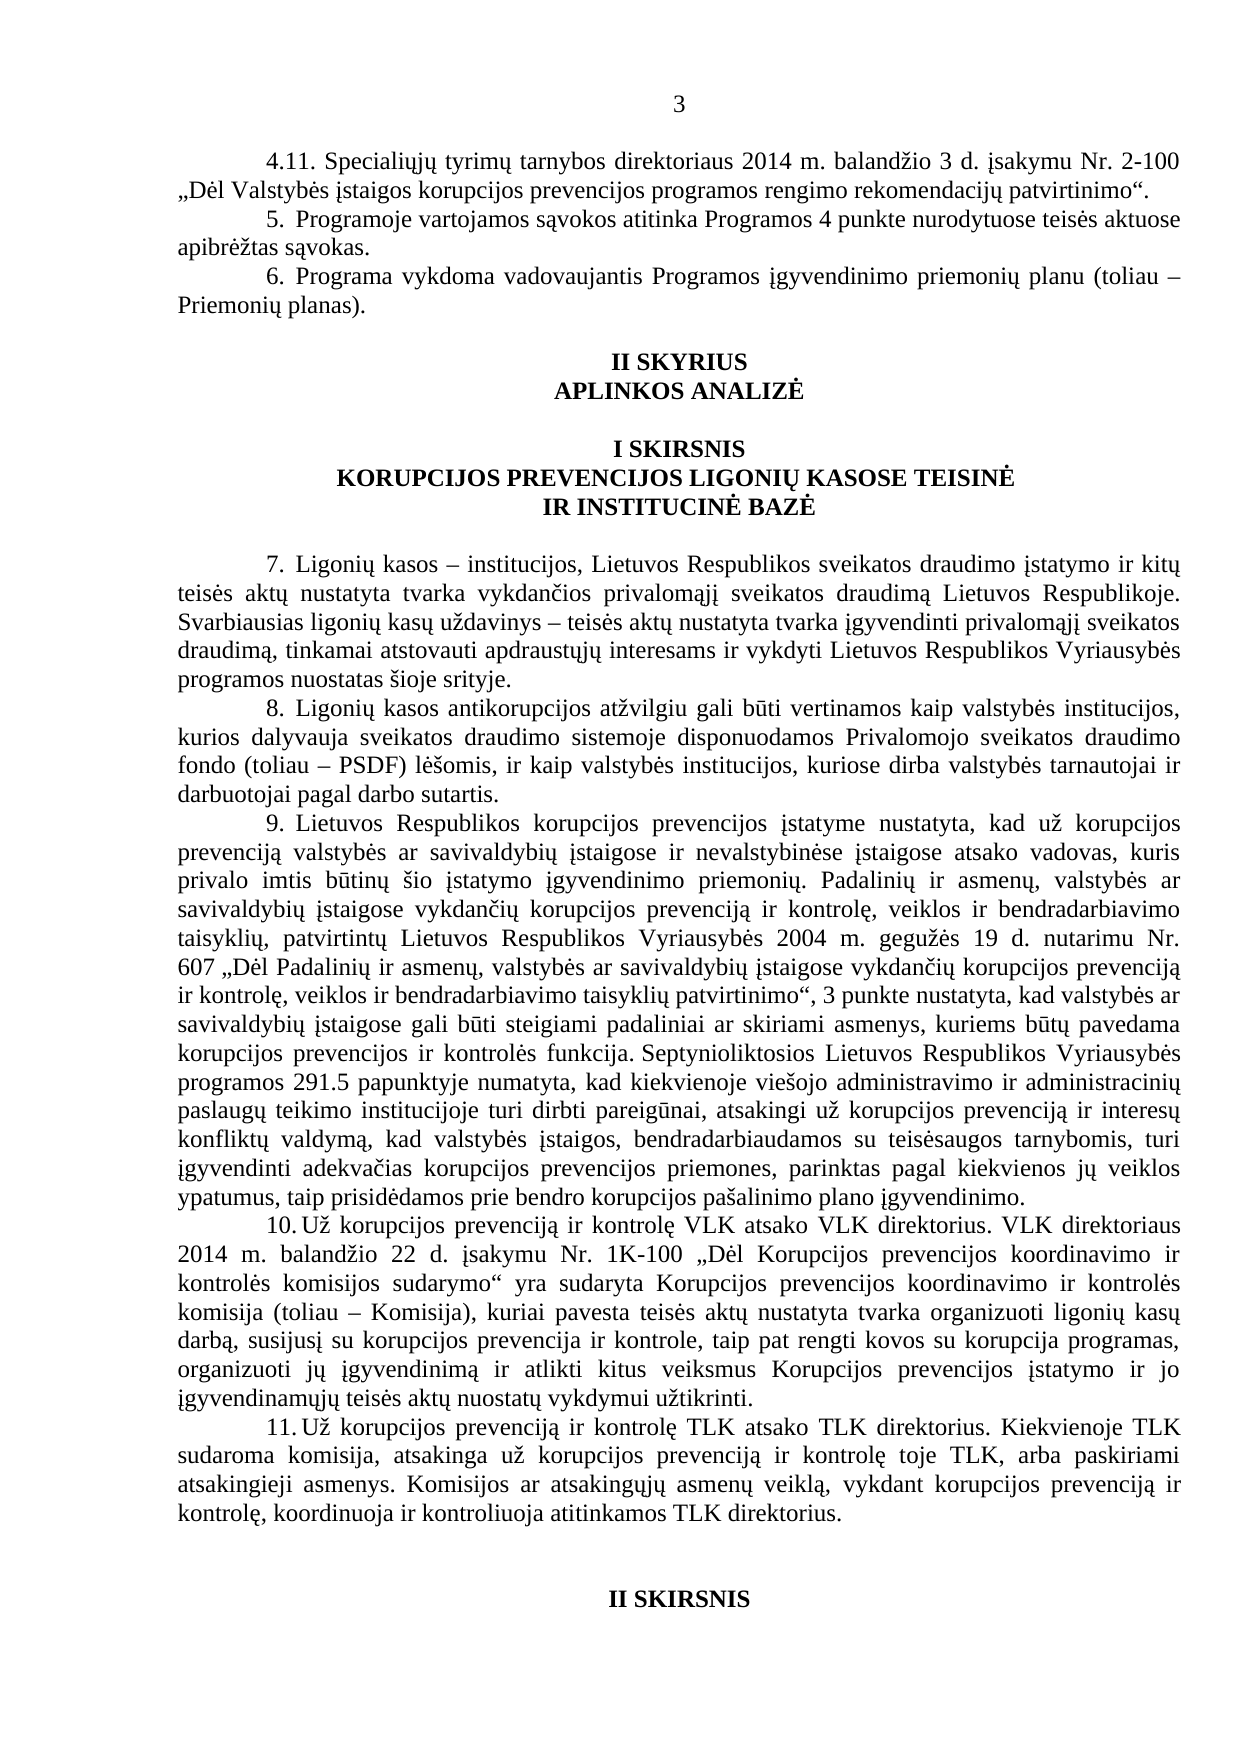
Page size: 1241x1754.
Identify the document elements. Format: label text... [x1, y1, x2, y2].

text II SKYRIUS [177, 347, 1181, 376]
text 4.11. Specialiųjų tyrimų tarnybos direktoriaus 2014 m. balandžio 3 d. įsakymu Nr. 2-100 „Dėl Valstybės įstaigos korupcijos prevencijos programos rengimo rekomendacijų patvirtinimo“. [177, 146, 1181, 204]
text IR INSTITUCINĖ BAZĖ [177, 491, 1181, 520]
text KORUPCIJOS PREVENCIJOS LIGONIŲ kasOSE TEISINĖ [177, 462, 1181, 491]
text 7. Ligonių kasos – institucijos, Lietuvos Respublikos sveikatos draudimo įstatymo ir kitų teisės aktų nustatyta tvarka vykdančios privalomąjį sveikatos draudimą Lietuvos Respublikoje. Svarbiausias ligonių kasų uždavinys – teisės aktų nustatyta tvarka įgyvendinti privalomąjį sveikatos draudimą, tinkamai atstovauti apdraustųjų interesams ir vykdyti Lietuvos Respublikos Vyriausybės programos nuostatas šioje srityje. [177, 549, 1181, 693]
text 5. Programoje vartojamos sąvokos atitinka Programos 4 punkte nurodytuose teisės aktuose apibrėžtas sąvokas. [177, 204, 1181, 261]
text APLINKOS ANALIZĖ [177, 376, 1181, 405]
text 6. Programa vykdoma vadovaujantis Programos įgyvendinimo priemonių planu (toliau – Priemonių planas). [177, 261, 1181, 319]
text I SKIRSNIS [177, 434, 1181, 462]
text 8. Ligonių kasos antikorupcijos atžvilgiu gali būti vertinamos kaip valstybės institucijos, kurios dalyvauja sveikatos draudimo sistemoje disponuodamos Privalomojo sveikatos draudimo fondo (toliau – PSDF) lėšomis, ir kaip valstybės institucijos, kuriose dirba valstybės tarnautojai ir darbuotojai pagal darbo sutartis. [177, 693, 1181, 808]
text 9. Lietuvos Respublikos korupcijos prevencijos įstatyme nustatyta, kad už korupcijos prevenciją valstybės ar savivaldybių įstaigose ir nevalstybinėse įstaigose atsako vadovas, kuris privalo imtis būtinų šio įstatymo įgyvendinimo priemonių. Padalinių ir asmenų, valstybės ar savivaldybių įstaigose vykdančių korupcijos prevenciją ir kontrolę, veiklos ir bendradarbiavimo taisyklių, patvirtintų Lietuvos Respublikos Vyriausybės 2004 m. gegužės 19 d. nutarimu Nr. 607 „Dėl Padalinių ir asmenų, valstybės ar savivaldybių įstaigose vykdančių korupcijos prevenciją ir kontrolę, veiklos ir bendradarbiavimo taisyklių patvirtinimo“, 3 punkte nustatyta, kad valstybės ar savivaldybių įstaigose gali būti steigiami padaliniai ar skiriami asmenys, kuriems būtų pavedama korupcijos prevencijos ir kontrolės funkcija. Septynioliktosios Lietuvos Respublikos Vyriausybės programos 291.5 papunktyje numatyta, kad kiekvienoje viešojo administravimo ir administracinių paslaugų teikimo institucijoje turi dirbti pareigūnai, atsakingi už korupcijos prevenciją ir interesų konfliktų valdymą, kad valstybės įstaigos, bendradarbiaudamos su teisėsaugos tarnybomis, turi įgyvendinti adekvačias korupcijos prevencijos priemones, parinktas pagal kiekvienos jų veiklos ypatumus, taip prisidėdamos prie bendro korupcijos pašalinimo plano įgyvendinimo. [177, 808, 1181, 1211]
text 11. Už korupcijos prevenciją ir kontrolę TLK atsako TLK direktorius. Kiekvienoje TLK sudaroma komisija, atsakinga už korupcijos prevenciją ir kontrolę toje TLK, arba paskiriami atsakingieji asmenys. Komisijos ar atsakingųjų asmenų veiklą, vykdant korupcijos prevenciją ir kontrolę, koordinuoja ir kontroliuoja atitinkamos TLK direktorius. [177, 1412, 1181, 1527]
text II SKIRSNIS [177, 1584, 1181, 1613]
text 10. Už korupcijos prevenciją ir kontrolę VLK atsako VLK direktorius. VLK direktoriaus 2014 m. balandžio 22 d. įsakymu Nr. 1K-100 „Dėl Korupcijos prevencijos koordinavimo ir kontrolės komisijos sudarymo“ yra sudaryta Korupcijos prevencijos koordinavimo ir kontrolės komisija (toliau – Komisija), kuriai pavesta teisės aktų nustatyta tvarka organizuoti ligonių kasų darbą, susijusį su korupcijos prevencija ir kontrole, taip pat rengti kovos su korupcija programas, organizuoti jų įgyvendinimą ir atlikti kitus veiksmus Korupcijos prevencijos įstatymo ir jo įgyvendinamųjų teisės aktų nuostatų vykdymui užtikrinti. [177, 1211, 1181, 1412]
